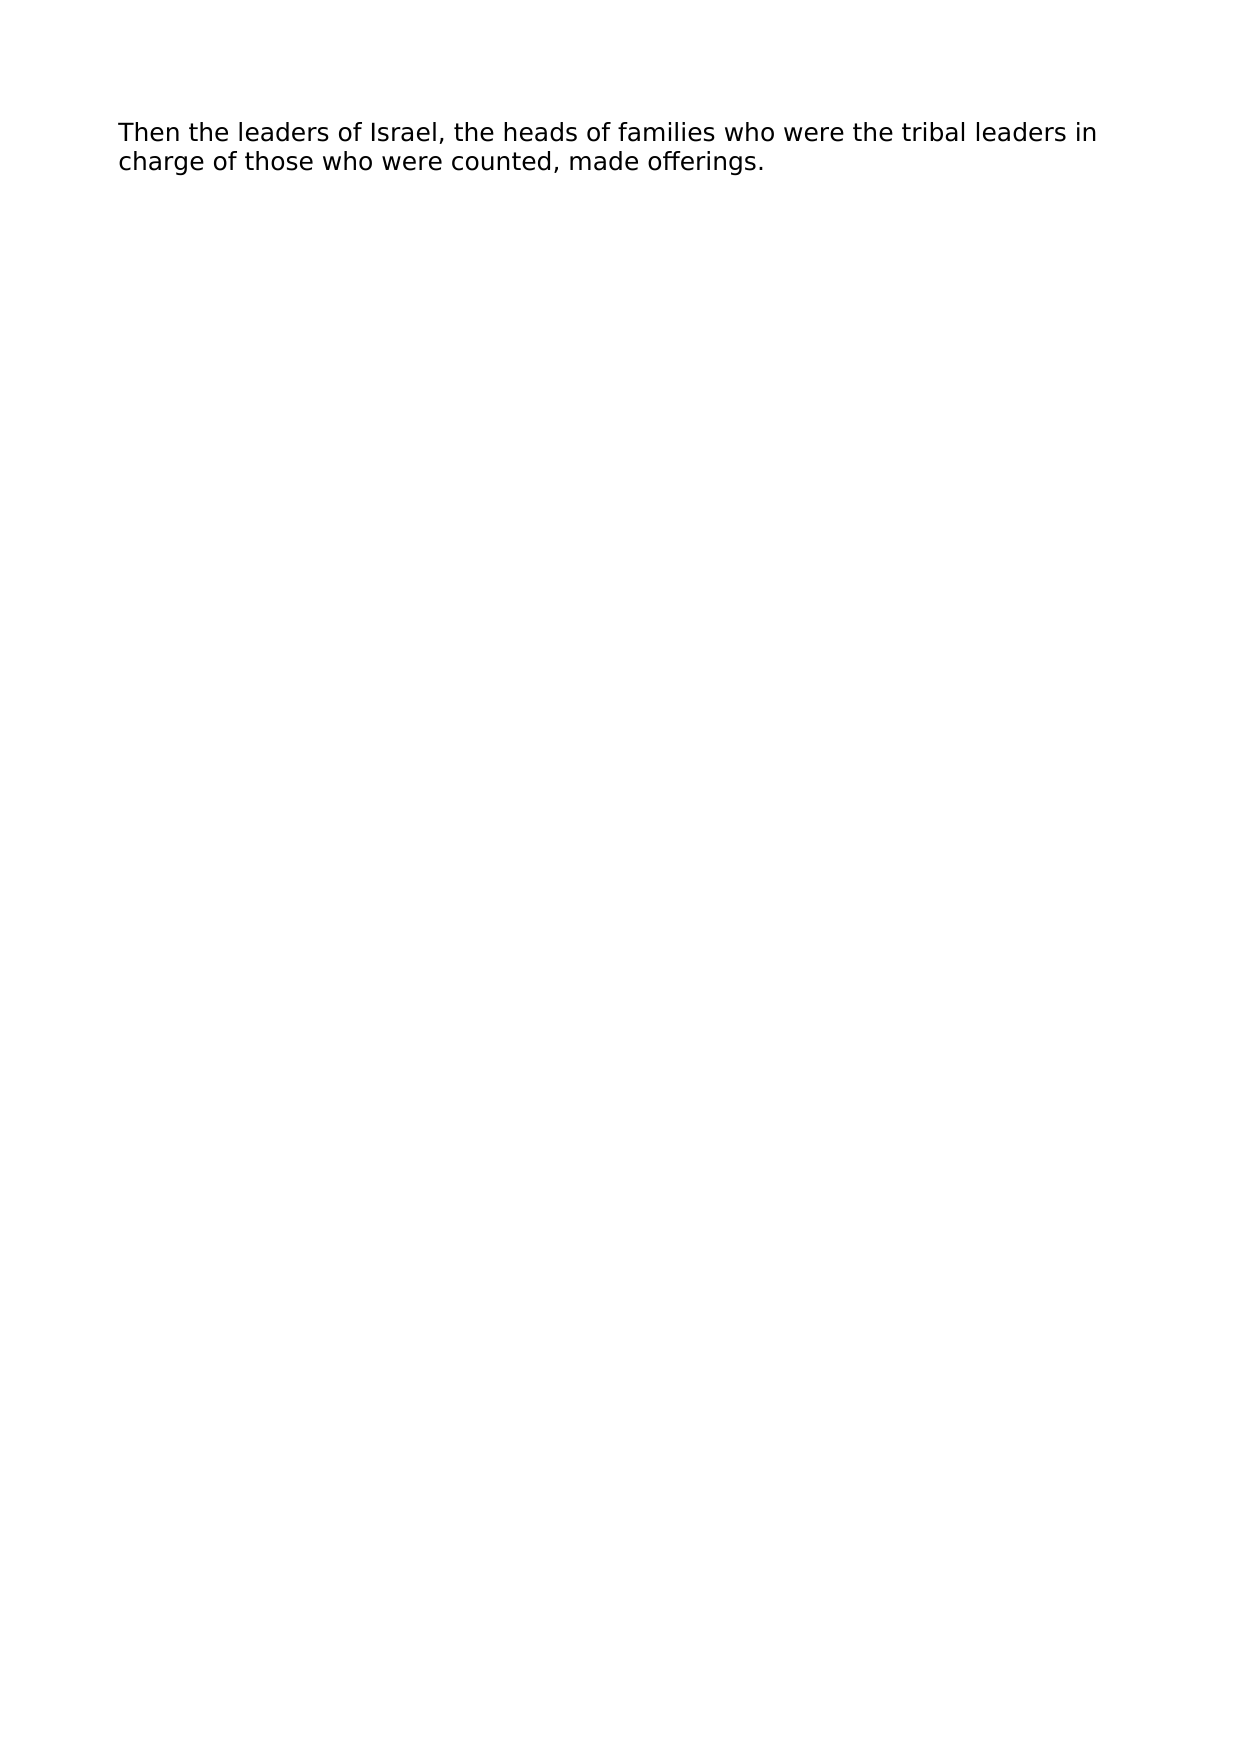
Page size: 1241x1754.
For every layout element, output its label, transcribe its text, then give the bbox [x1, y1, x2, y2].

text Then the leaders of Israel, the heads of families who were the tribal leaders in charge of those who were counted, made offerings. [118, 118, 1122, 176]
